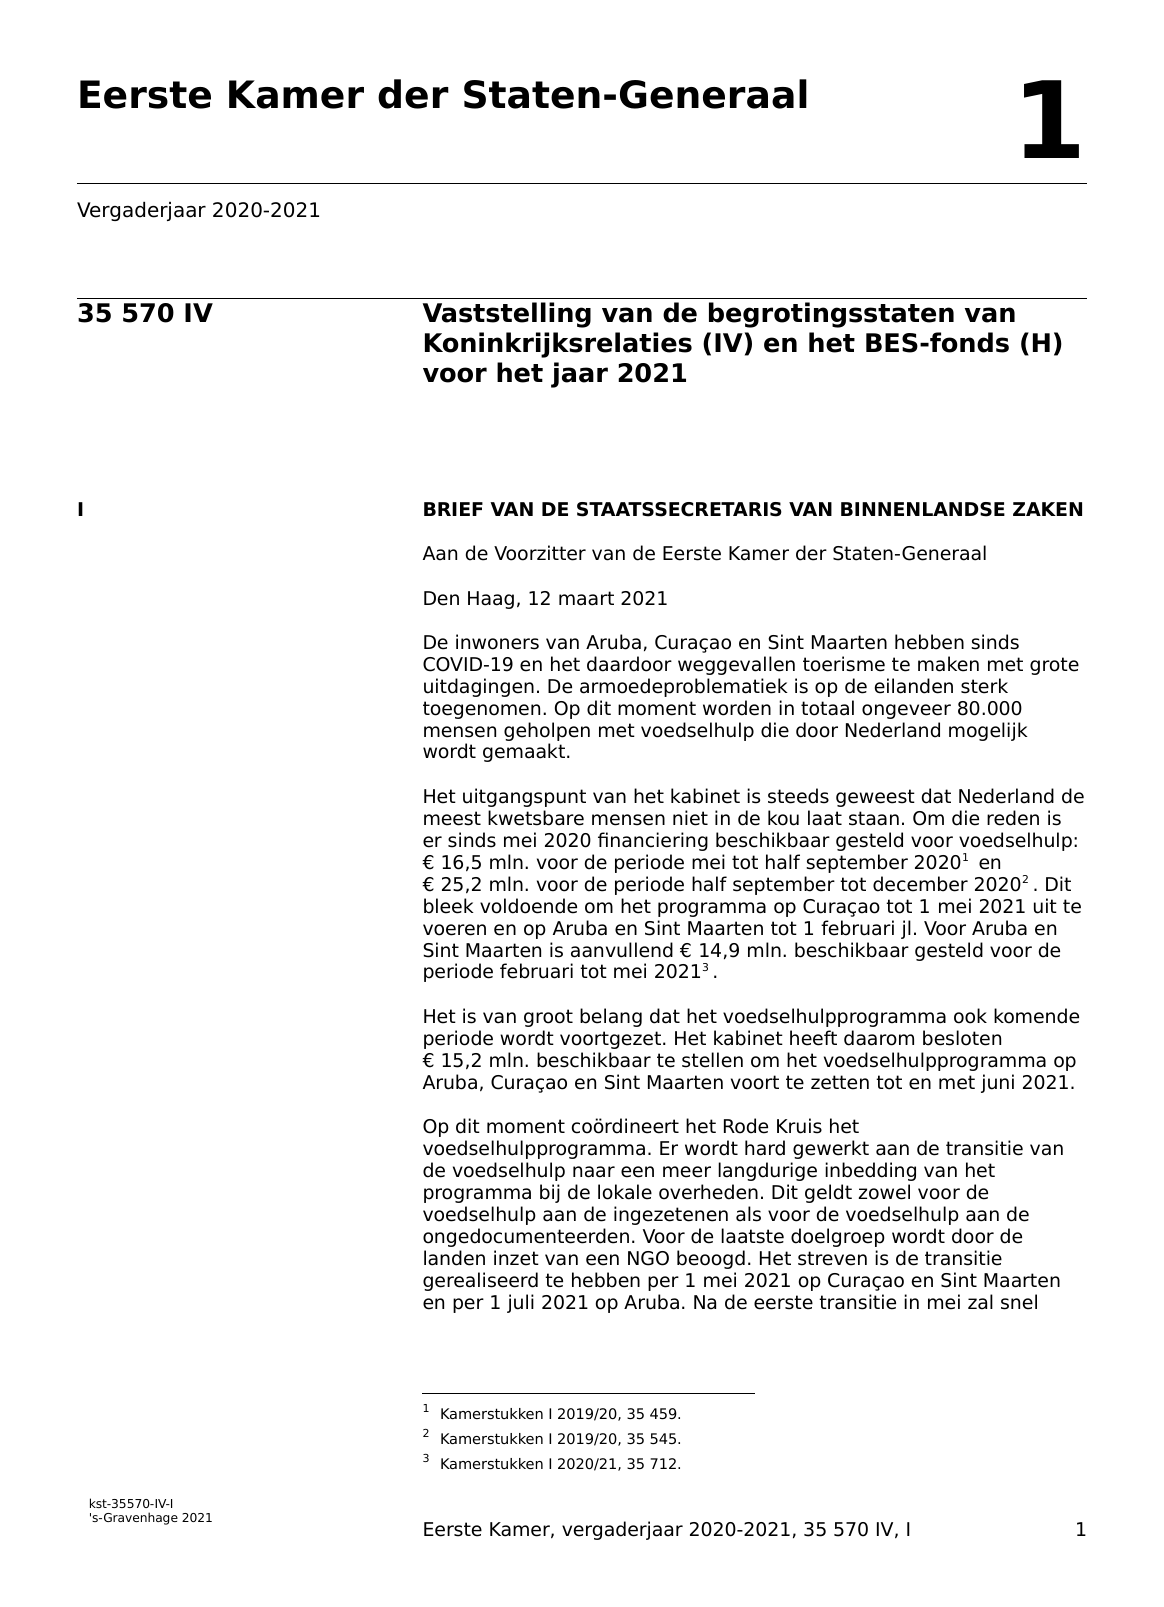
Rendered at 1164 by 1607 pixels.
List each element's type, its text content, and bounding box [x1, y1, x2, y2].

subtitle I BRIEF VAN DE STAATSSECRETARIS VAN BINNENLANDSE ZAKEN [77, 499, 1087, 521]
table_header Eerste Kamer der Staten-Generaal [77, 59, 886, 183]
table_cell Vergaderjaar 2020-2021 [77, 184, 1087, 298]
text Kamerstukken I 2019/20, 35 545. [422, 1427, 1087, 1449]
text kst-35570-IV-I [88, 1497, 323, 1511]
text Het uitgangspunt van het kabinet is steeds geweest dat Nederland de meest kwetsbare mensen niet in de kou laat staan. Om die reden is er sinds mei 2020 financiering beschikbaar gesteld voor voedselhulp: € 16,5 mln. voor de periode mei tot half september 2020 en € 25,2 mln. voor de periode half september tot december 2020. Dit bleek voldoende om het programma op Curaçao tot 1 mei 2021 uit te voeren en op Aruba en Sint Maarten tot 1 februari jl. Voor Aruba en Sint Maarten is aanvullend € 14,9 mln. beschikbaar gesteld voor de periode februari tot mei 2021. [422, 786, 1087, 983]
text Kamerstukken I 2020/21, 35 712. [422, 1452, 1087, 1474]
text Het is van groot belang dat het voedselhulpprogramma ook komende periode wordt voortgezet. Het kabinet heeft daarom besloten € 15,2 mln. beschikbaar te stellen om het voedselhulpprogramma op Aruba, Curaçao en Sint Maarten voort te zetten tot en met juni 2021. [422, 1006, 1087, 1093]
text Den Haag, 12 maart 2021 [422, 587, 1087, 609]
text 's-Gravenhage 2021 [88, 1511, 323, 1525]
text Op dit moment coördineert het Rode Kruis het voedselhulpprogramma. Er wordt hard gewerkt aan de transitie van de voedselhulp naar een meer langdurige inbedding van het programma bij de lokale overheden. Dit geldt zowel voor de voedselhulp aan de ingezetenen als voor de voedselhulp aan de ongedocumenteerden. Voor de laatste doelgroep wordt door de landen inzet van een NGO beoogd. Het streven is de transitie gerealiseerd te hebben per 1 mei 2021 op Curaçao en Sint Maarten en per 1 juli 2021 op Aruba. Na de eerste transitie in mei zal snel [422, 1116, 1087, 1313]
text Aan de Voorzitter van de Eerste Kamer der Staten-Generaal [422, 543, 1087, 565]
subtitle 35 570 IV Vaststelling van de begrotingsstaten van Koninkrijksrelaties (IV) en het BES-fonds (H) voor het jaar 2021 [77, 299, 1087, 388]
text De inwoners van Aruba, Curaçao en Sint Maarten hebben sinds COVID-19 en het daardoor weggevallen toerisme te maken met grote uitdagingen. De armoedeproblematiek is op de eilanden sterk toegenomen. Op dit moment worden in totaal ongeveer 80.000 mensen geholpen met voedselhulp die door Nederland mogelijk wordt gemaakt. [422, 632, 1087, 763]
text Kamerstukken I 2019/20, 35 459. [422, 1402, 1087, 1424]
table_header 1 [886, 59, 1087, 183]
